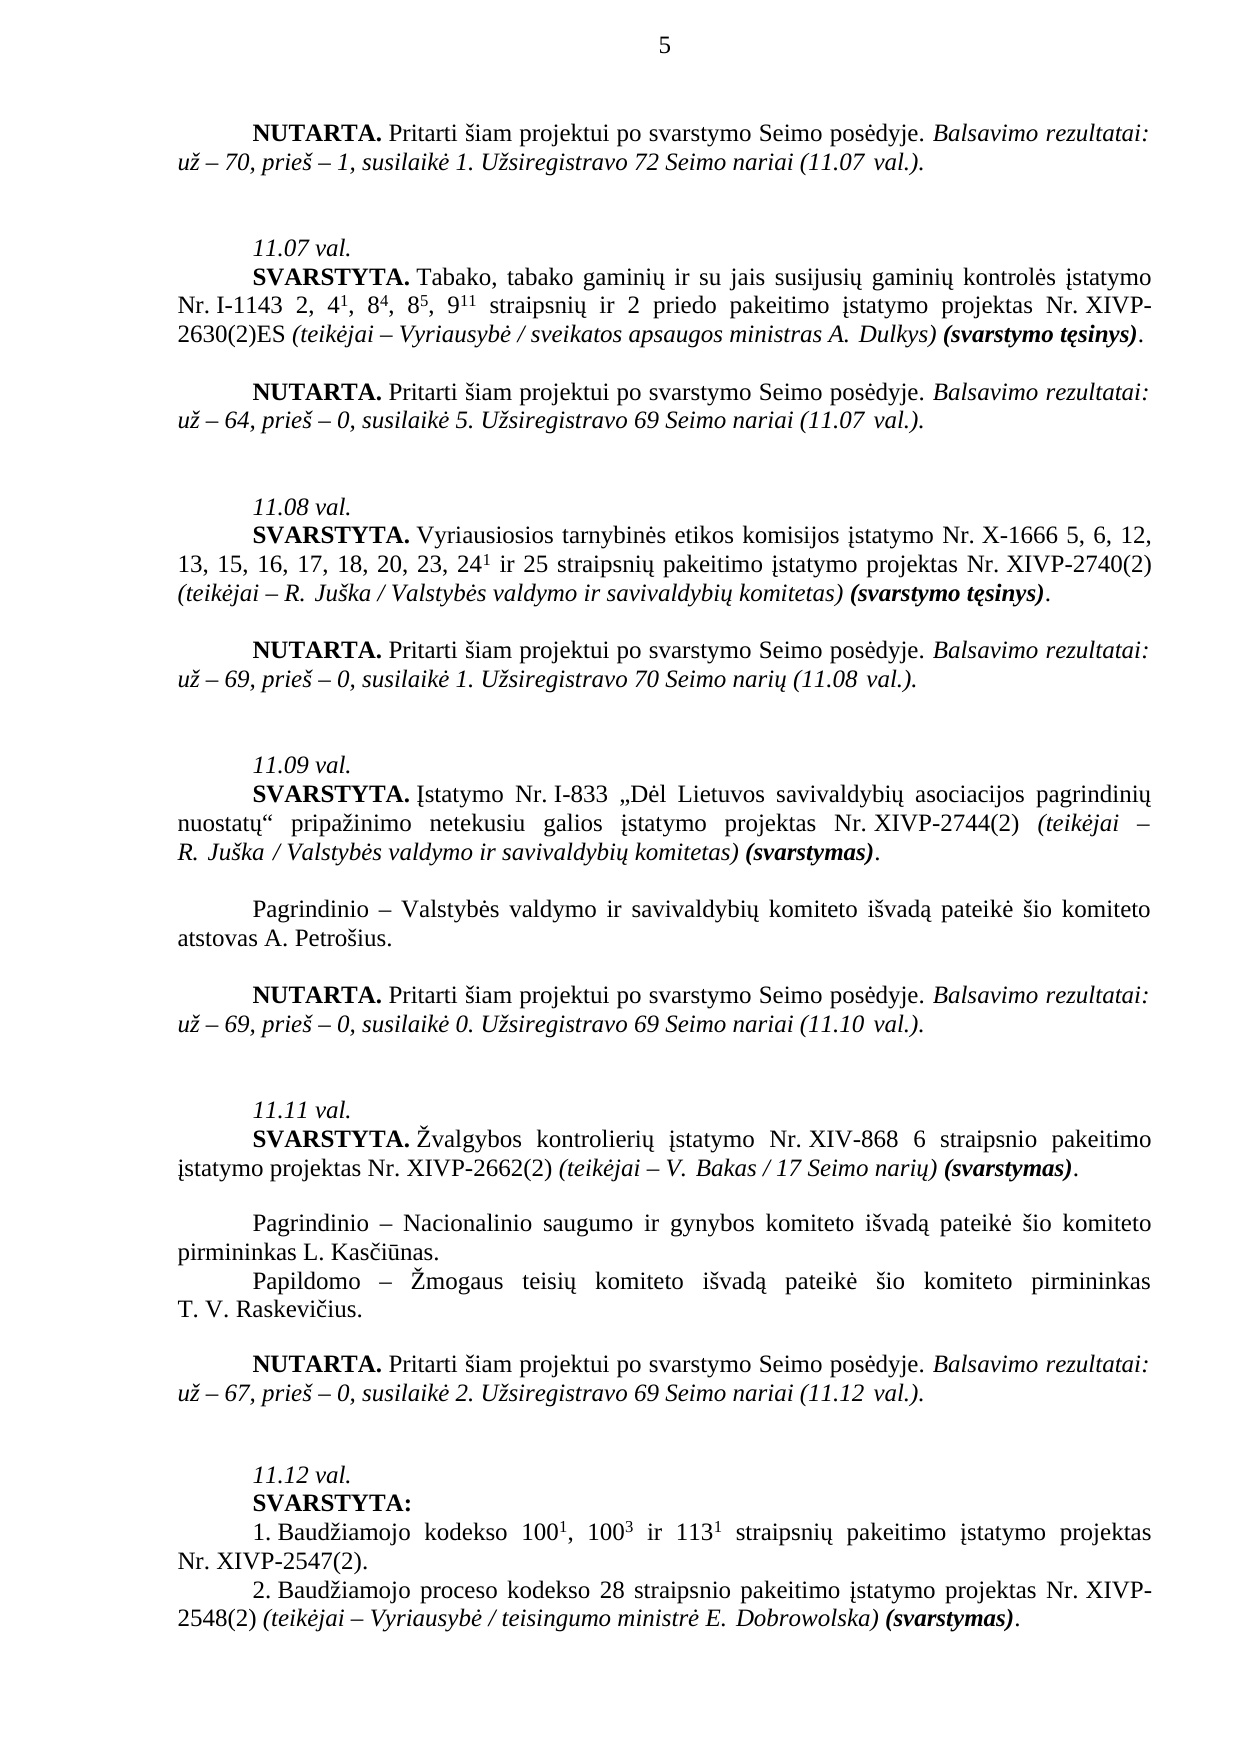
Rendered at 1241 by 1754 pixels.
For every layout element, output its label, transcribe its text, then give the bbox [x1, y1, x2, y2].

text SVARSTYTA. Žvalgybos kontrolierių įstatymo Nr. XIV-868 6 straipsnio pakeitimo įstatymo projektas Nr. XIVP-2662(2) (teikėjai – V. Bakas / 17 Seimo narių) (svarstymas). [177, 1124, 1152, 1182]
text NUTARTA. Pritarti šiam projektui po svarstymo Seimo posėdyje. Balsavimo rezultatai: už – 67, prieš – 0, susilaikė 2. Užsiregistravo 69 Seimo nariai (11.12 val.). [177, 1349, 1152, 1407]
text Papildomo – Žmogaus teisių komiteto išvadą pateikė šio komiteto pirmininkas T. V. Raskevičius. [177, 1266, 1152, 1323]
text SVARSTYTA. Įstatymo Nr. I-833 „Dėl Lietuvos savivaldybių asociacijos pagrindinių nuostatų“ pripažinimo netekusiu galios įstatymo projektas Nr. XIVP-2744(2) (teikėjai – R. Juška / Valstybės valdymo ir savivaldybių komitetas) (svarstymas). [177, 779, 1152, 866]
text 11.12 val. [177, 1460, 1152, 1488]
text NUTARTA. Pritarti šiam projektui po svarstymo Seimo posėdyje. Balsavimo rezultatai: už – 64, prieš – 0, susilaikė 5. Užsiregistravo 69 Seimo nariai (11.07 val.). [177, 377, 1152, 434]
text SVARSTYTA. Tabako, tabako gaminių ir su jais susijusių gaminių kontrolės įstatymo Nr. I-1143 2, 41, 84, 85, 911 straipsnių ir 2 priedo pakeitimo įstatymo projektas Nr. XIVP-2630(2)ES (teikėjai – Vyriausybė / sveikatos apsaugos ministras A. Dulkys) (svarstymo tęsinys). [177, 262, 1152, 348]
text 2. Baudžiamojo proceso kodekso 28 straipsnio pakeitimo įstatymo projektas Nr. XIVP-2548(2) (teikėjai – Vyriausybė / teisingumo ministrė E. Dobrowolska) (svarstymas). [177, 1575, 1152, 1632]
text 11.11 val. [177, 1096, 1152, 1124]
text NUTARTA. Pritarti šiam projektui po svarstymo Seimo posėdyje. Balsavimo rezultatai: už – 70, prieš – 1, susilaikė 1. Užsiregistravo 72 Seimo nariai (11.07 val.). [177, 118, 1152, 176]
text NUTARTA. Pritarti šiam projektui po svarstymo Seimo posėdyje. Balsavimo rezultatai: už – 69, prieš – 0, susilaikė 0. Užsiregistravo 69 Seimo nariai (11.10 val.). [177, 981, 1152, 1038]
text NUTARTA. Pritarti šiam projektui po svarstymo Seimo posėdyje. Balsavimo rezultatai: už – 69, prieš – 0, susilaikė 1. Užsiregistravo 70 Seimo narių (11.08 val.). [177, 636, 1152, 693]
text SVARSTYTA: [177, 1488, 1152, 1517]
text Pagrindinio – Valstybės valdymo ir savivaldybių komiteto išvadą pateikė šio komiteto atstovas A. Petrošius. [177, 894, 1152, 952]
text 1. Baudžiamojo kodekso 1001, 1003 ir 1131 straipsnių pakeitimo įstatymo projektas Nr. XIVP-2547(2). [177, 1517, 1152, 1575]
text 11.08 val. [177, 492, 1152, 521]
text 11.09 val. [177, 751, 1152, 779]
text 11.07 val. [177, 233, 1152, 262]
text Pagrindinio – Nacionalinio saugumo ir gynybos komiteto išvadą pateikė šio komiteto pirmininkas L. Kasčiūnas. [177, 1208, 1152, 1266]
text SVARSTYTA. Vyriausiosios tarnybinės etikos komisijos įstatymo Nr. X-1666 5, 6, 12, 13, 15, 16, 17, 18, 20, 23, 241 ir 25 straipsnių pakeitimo įstatymo projektas Nr. XIVP-2740(2) (teikėjai – R. Juška / Valstybės valdymo ir savivaldybių komitetas) (svarstymo tęsinys). [177, 521, 1152, 607]
